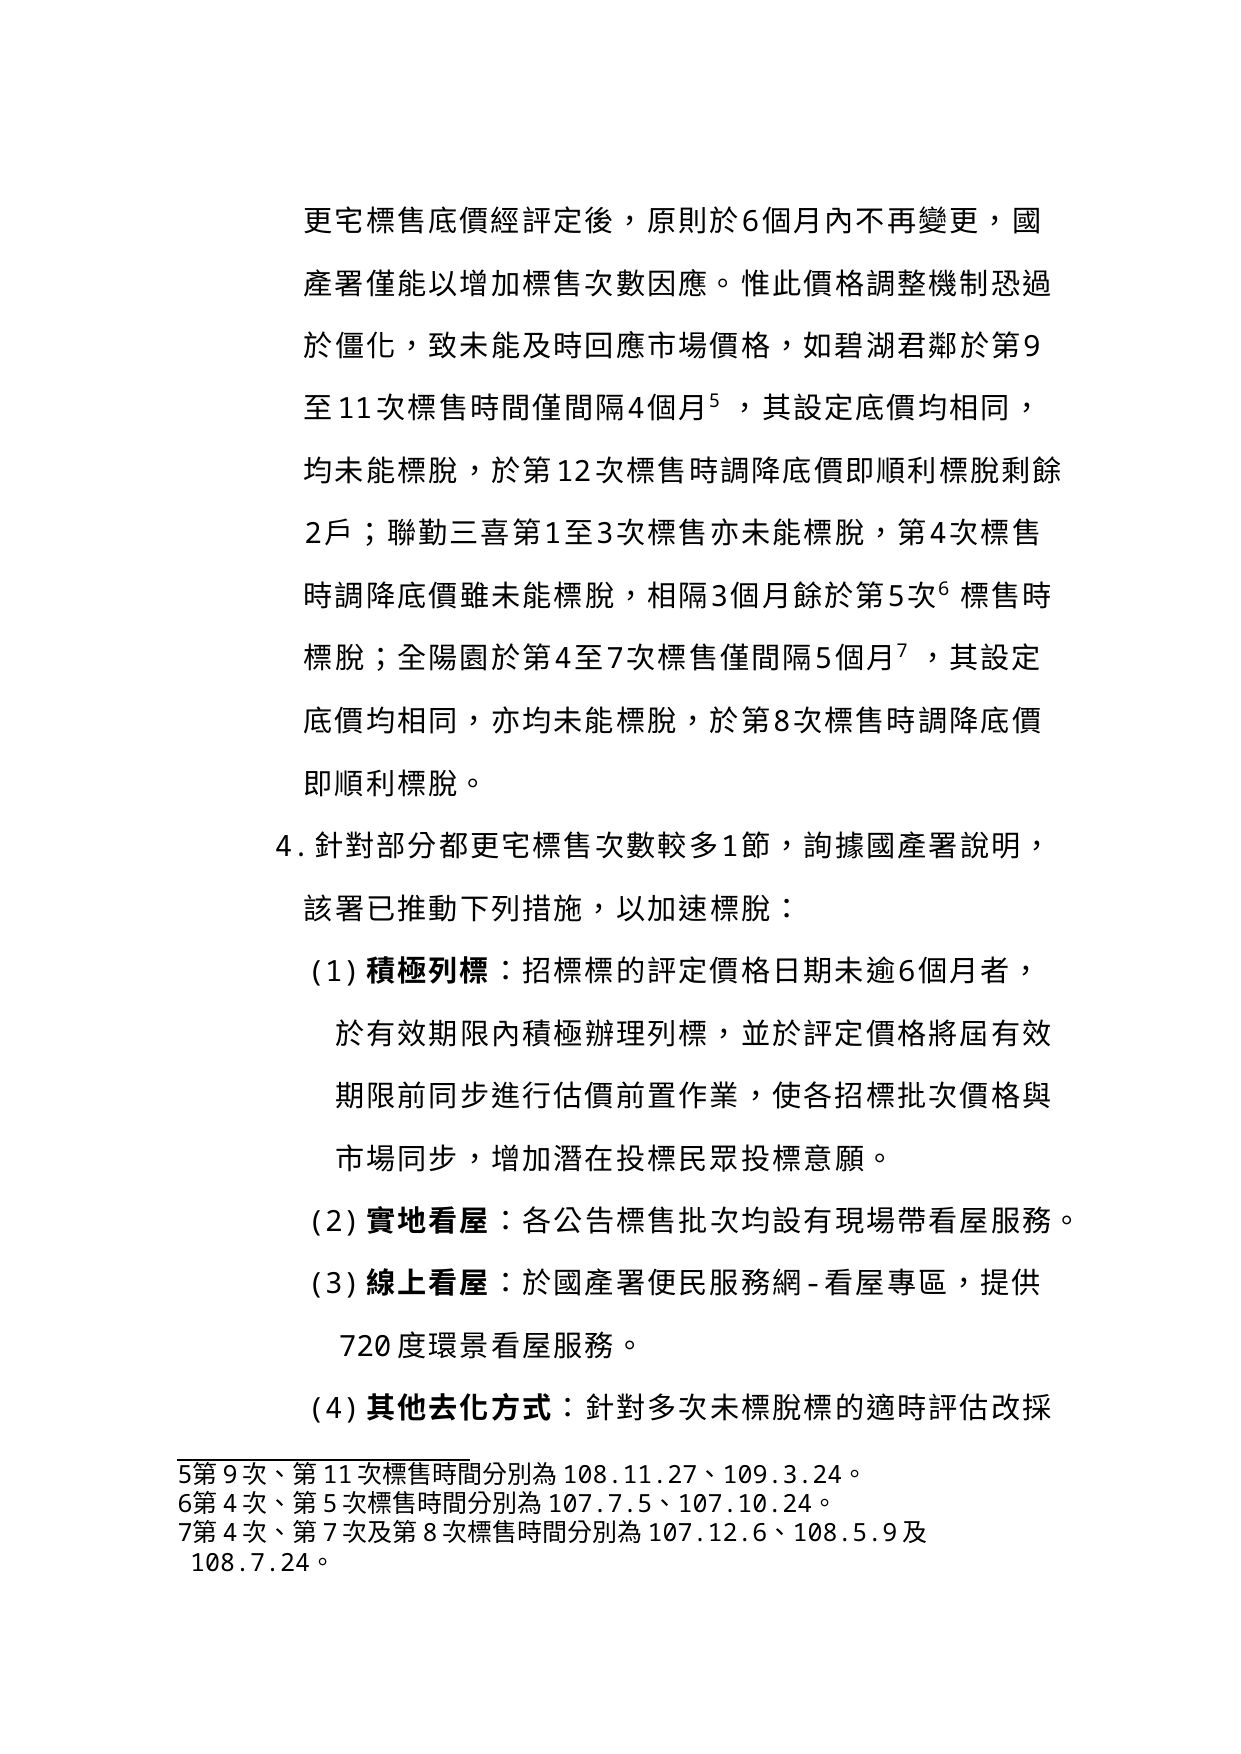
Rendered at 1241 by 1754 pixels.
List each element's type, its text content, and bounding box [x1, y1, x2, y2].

text 第9次、第11次標售時間分別為108.11.27、109.3.24。 [177, 1460, 1063, 1489]
text 4.針對部分都更宅標售次數較多1節，詢據國產署說明，該署已推動下列措施，以加速標脫： [266, 802, 1063, 927]
text (4)其他去化方式：針對多次未標脫標的適時評估改採 [295, 1365, 1063, 1427]
text 第4次、第5次標售時間分別為107.7.5、107.10.24。 [177, 1489, 1063, 1518]
text (2)實地看屋：各公告標售批次均設有現場帶看屋服務。 [295, 1177, 1063, 1240]
text (1)積極列標：招標標的評定價格日期未逾6個月者，於有效期限內積極辦理列標，並於評定價格將屆有效期限前同步進行估價前置作業，使各招標批次價格與市場同步，增加潛在投標民眾投標意願。 [295, 927, 1063, 1177]
text 第4次、第7次及第8次標售時間分別為107.12.6、108.5.9及108.7.24。 [177, 1518, 1063, 1577]
text (3)線上看屋：於國產署便民服務網-看屋專區，提供720度環景看屋服務。 [295, 1240, 1063, 1365]
text 更宅標售底價經評定後，原則於6個月內不再變更，國產署僅能以增加標售次數因應。惟此價格調整機制恐過於僵化，致未能及時回應市場價格，如碧湖君鄰於第9至11次標售時間僅間隔4個月，其設定底價均相同，均未能標脫，於第12次標售時調降底價即順利標脫剩餘2戶；聯勤三喜第1至3次標售亦未能標脫，第4次標售時調降底價雖未能標脫，相隔3個月餘於第5次標售時標脫；全陽園於第4至7次標售僅間隔5個月，其設定底價均相同，亦均未能標脫，於第8次標售時調降底價即順利標脫。 [266, 177, 1063, 802]
